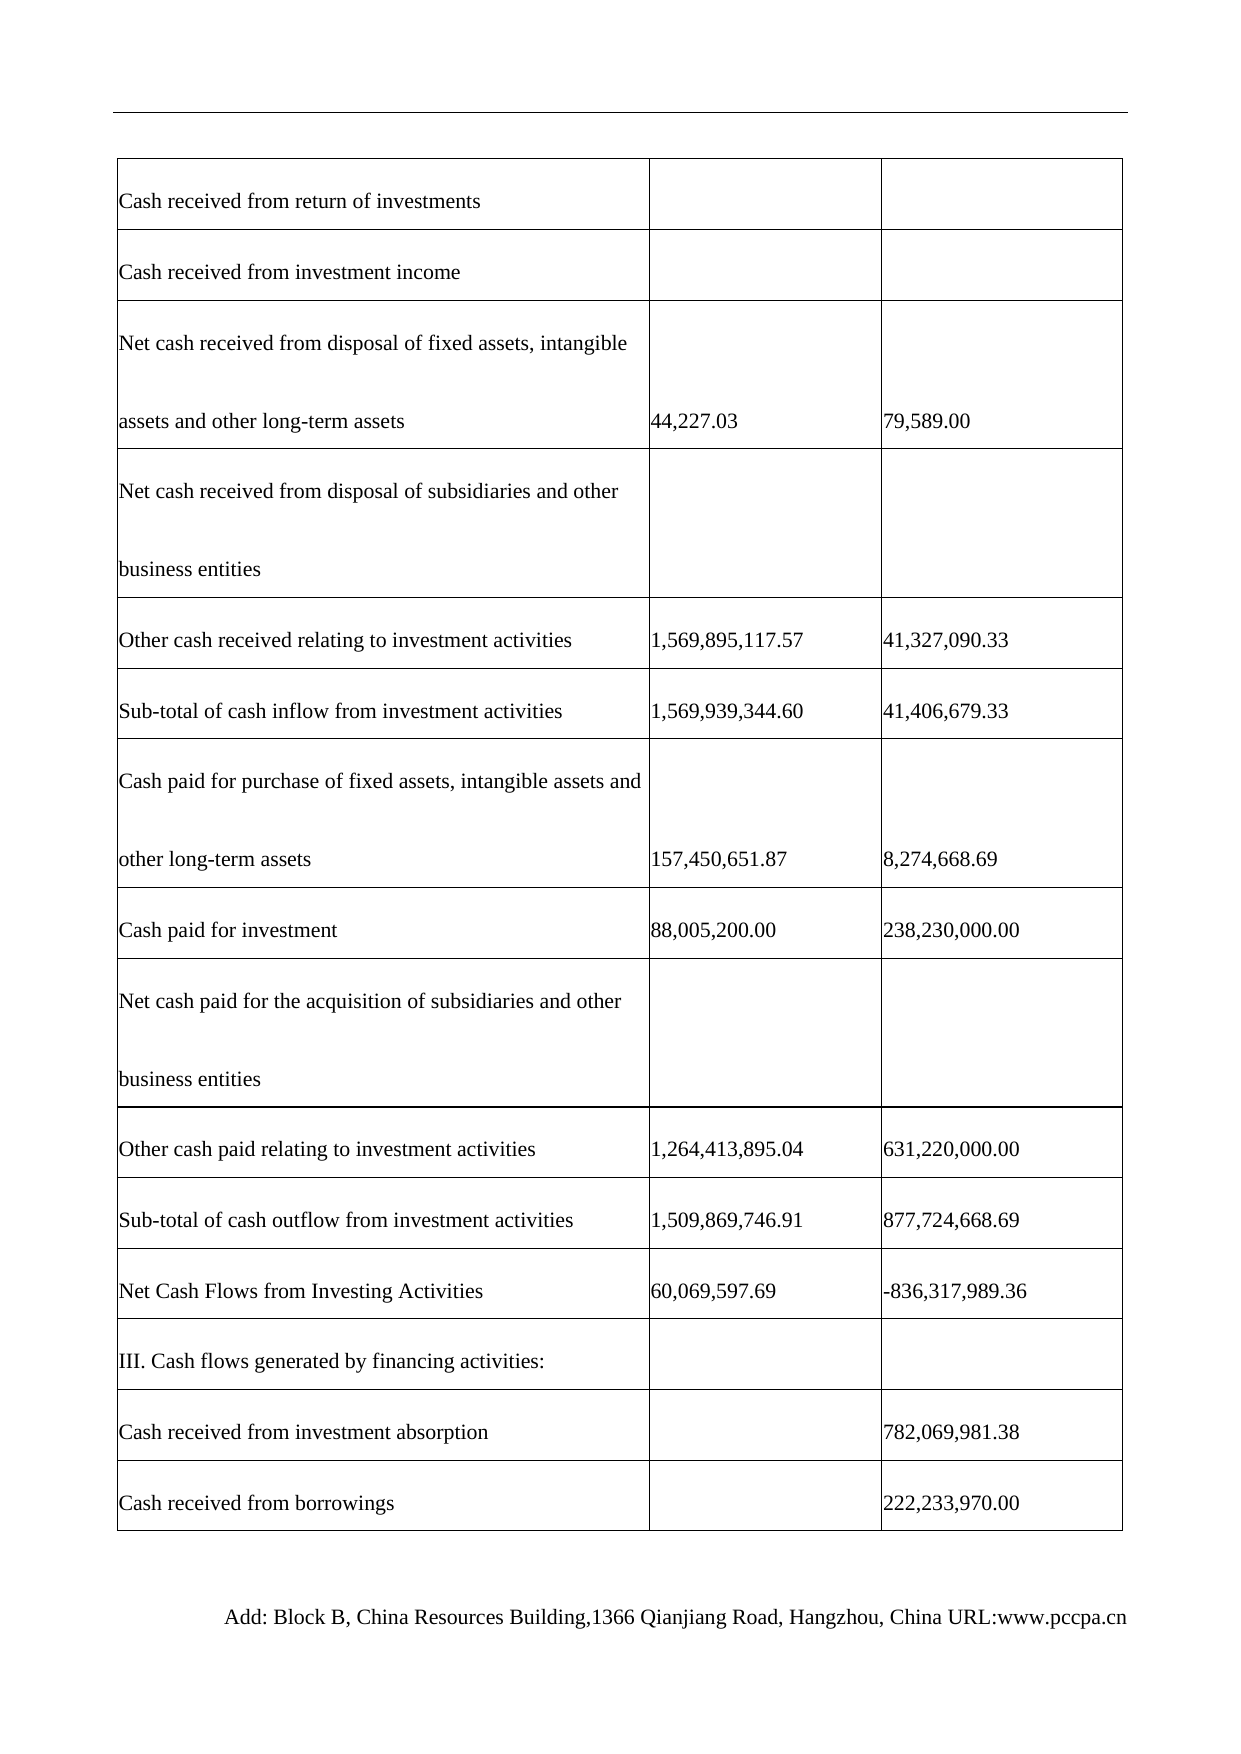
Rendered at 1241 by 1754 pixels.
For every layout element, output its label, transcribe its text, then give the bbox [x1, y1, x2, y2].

table_cell 79,589.00 [882, 301, 1122, 448]
table_cell [882, 1319, 1122, 1389]
table_cell [113, 668, 117, 738]
table_cell Net cash received from disposal of subsidiaries and other business entities [118, 449, 649, 597]
table_cell 222,233,970.00 [882, 1461, 1122, 1530]
table_cell 8,274,668.69 [882, 739, 1122, 887]
table_cell [1123, 1318, 1128, 1389]
table_cell [113, 887, 117, 958]
table_cell Cash paid for investment [118, 888, 649, 958]
table_cell [650, 1461, 881, 1530]
table_cell [882, 230, 1122, 299]
table_cell [1123, 1389, 1128, 1459]
table_cell [650, 1390, 881, 1459]
table_cell [1123, 1460, 1128, 1530]
table_cell 238,230,000.00 [882, 888, 1122, 958]
table_cell 1,264,413,895.04 [650, 1108, 881, 1177]
table_cell 157,450,651.87 [650, 739, 881, 887]
table_cell Cash paid for purchase of fixed assets, intangible assets and other long-term assets [118, 739, 649, 887]
table_cell Cash received from borrowings [118, 1461, 649, 1530]
table_cell [1123, 1248, 1128, 1318]
table_cell [650, 959, 881, 1106]
table_cell 1,569,939,344.60 [650, 669, 881, 738]
table_cell Other cash paid relating to investment activities [118, 1108, 649, 1177]
table_cell [1123, 300, 1128, 448]
table_cell Net cash received from disposal of fixed assets, intangible assets and other long-term assets [118, 301, 649, 448]
table_cell [113, 1318, 117, 1389]
table_cell [650, 230, 881, 299]
table_cell [113, 448, 117, 597]
table_cell [650, 449, 881, 597]
table_cell 44,227.03 [650, 301, 881, 448]
table_cell [113, 597, 117, 668]
table_cell [1123, 738, 1128, 887]
table_cell [113, 738, 117, 887]
table_cell [113, 158, 117, 229]
table_cell -836,317,989.36 [882, 1249, 1122, 1318]
table_cell Other cash received relating to investment activities [118, 598, 649, 668]
table_cell [113, 1248, 117, 1318]
table_cell [650, 1319, 881, 1389]
table_cell 41,406,679.33 [882, 669, 1122, 738]
table_cell Net Cash Flows from Investing Activities [118, 1249, 649, 1318]
table_cell [113, 300, 117, 448]
table_cell 1,509,869,746.91 [650, 1178, 881, 1248]
table_cell Net cash paid for the acquisition of subsidiaries and other business entities [118, 959, 649, 1106]
table_cell 631,220,000.00 [882, 1108, 1122, 1177]
table_cell Sub-total of cash outflow from investment activities [118, 1178, 649, 1248]
table_cell [1123, 887, 1128, 958]
table_cell [1123, 448, 1128, 597]
table_cell [113, 958, 117, 1106]
table_cell [113, 1460, 117, 1530]
table_cell 41,327,090.33 [882, 598, 1122, 668]
table_cell [113, 1106, 117, 1177]
table_cell 88,005,200.00 [650, 888, 881, 958]
table_cell [113, 1389, 117, 1459]
table_cell [1123, 668, 1128, 738]
table_cell Cash received from investment income [118, 230, 649, 299]
table_cell [1123, 229, 1128, 299]
table_cell 877,724,668.69 [882, 1178, 1122, 1248]
table_cell 60,069,597.69 [650, 1249, 881, 1318]
table_cell [882, 449, 1122, 597]
table_cell 1,569,895,117.57 [650, 598, 881, 668]
table_cell [113, 229, 117, 299]
table_cell Cash received from return of investments [118, 159, 649, 229]
table_cell [1123, 597, 1128, 668]
table_cell III. Cash flows generated by financing activities: [118, 1319, 649, 1389]
table_cell Cash received from investment absorption [118, 1390, 649, 1459]
table_cell [113, 1177, 117, 1248]
table_cell [1123, 958, 1128, 1106]
table_cell [882, 159, 1122, 229]
table_cell [650, 159, 881, 229]
table_cell Sub-total of cash inflow from investment activities [118, 669, 649, 738]
table_cell [1123, 158, 1128, 229]
table_cell [1123, 1106, 1128, 1177]
table_cell [1123, 1177, 1128, 1248]
table_cell [882, 959, 1122, 1106]
table_cell 782,069,981.38 [882, 1390, 1122, 1459]
